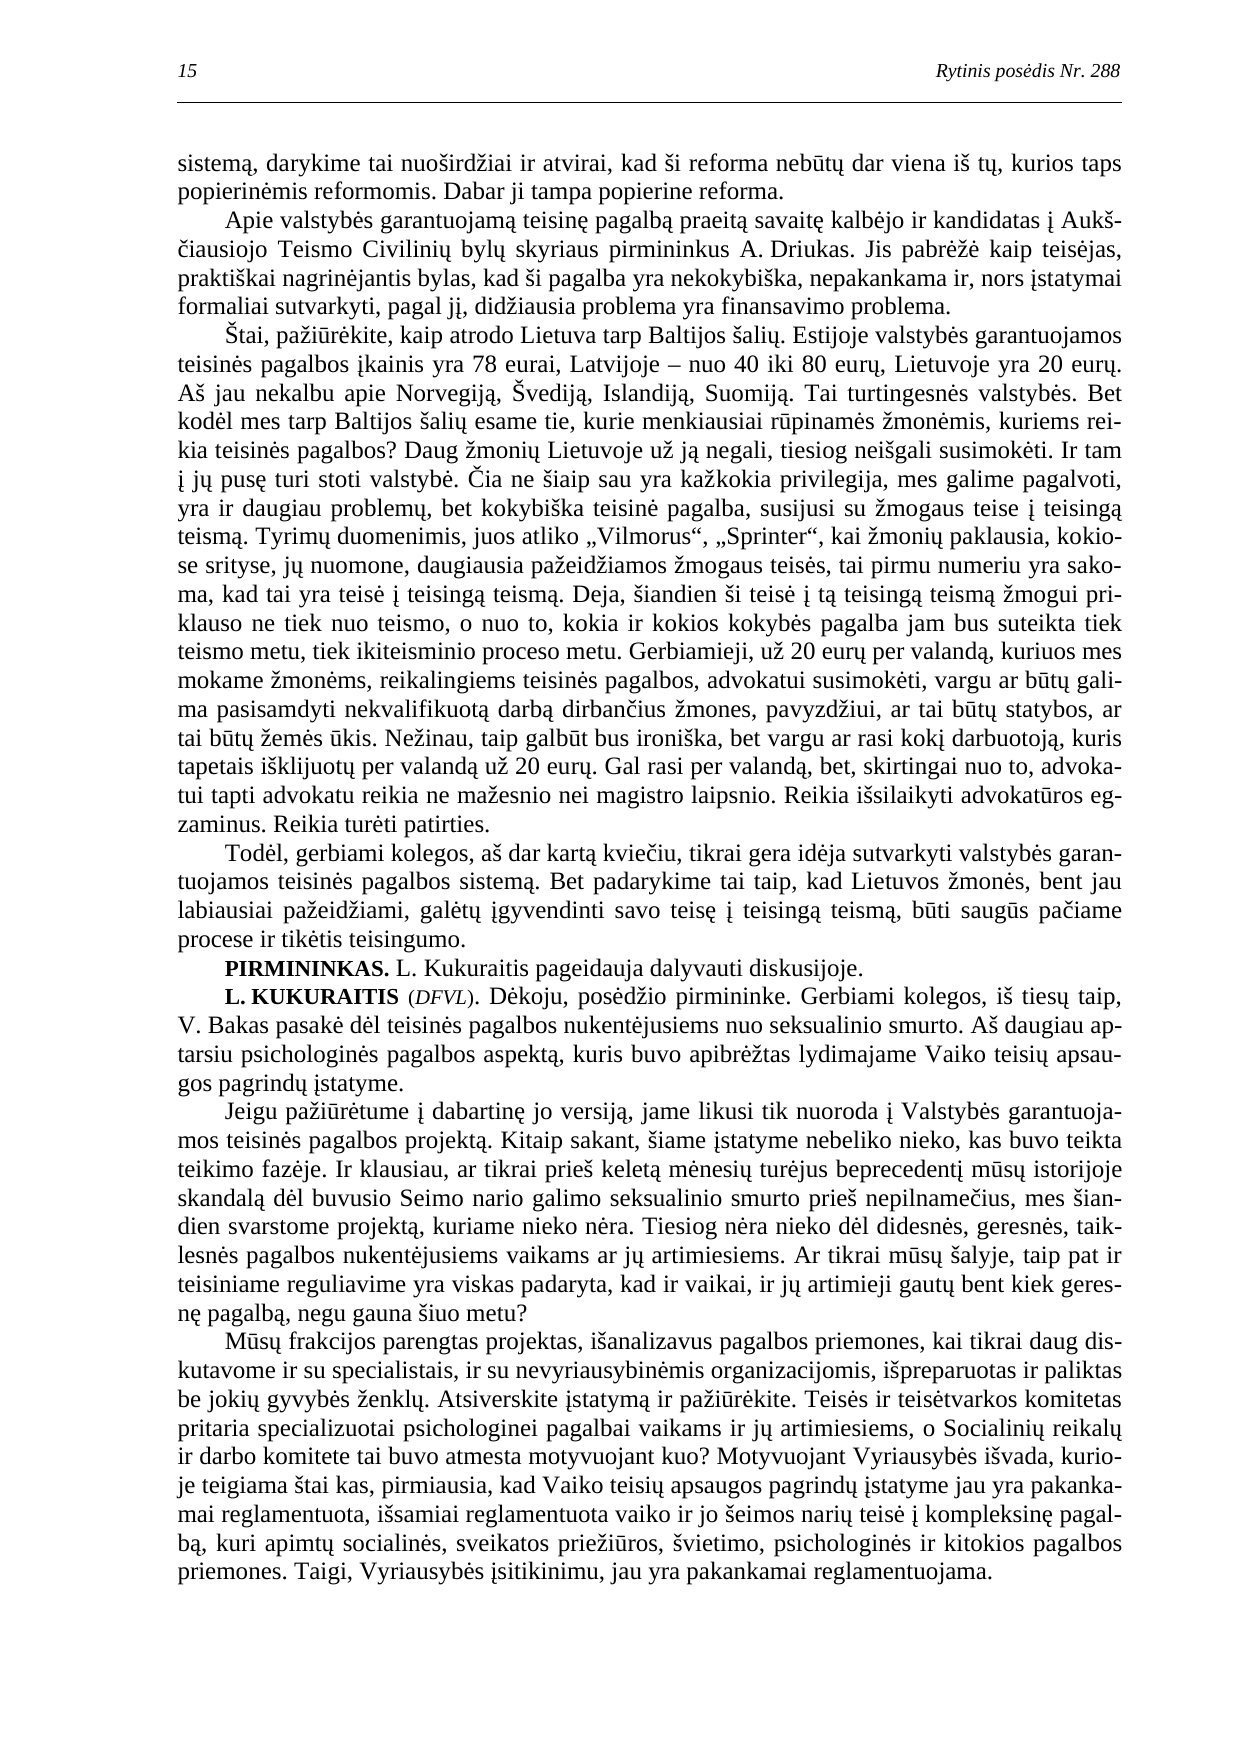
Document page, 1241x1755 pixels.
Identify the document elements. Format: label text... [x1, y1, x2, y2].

text Mū­sų frak­ci­jos pa­reng­tas pro­jek­tas, iš­ana­li­za­vus pa­gal­bos prie­mo­nes, kai tik­rai daug dis­ku­ta­vo­me ir su spe­cia­lis­tais, ir su ne­vy­riau­sy­bi­nė­mis or­ga­ni­za­ci­jo­mis, iš­pre­pa­ruo­tas ir pa­lik­tas be jo­kių gy­vy­bės žen­klų. At­si­vers­ki­te įsta­ty­mą ir pa­žiū­rė­ki­te. Tei­sės ir tei­sėt­var­kos ko­mi­te­tas pri­ta­ria spe­cia­li­zuo­tai psi­cho­lo­gi­nei pa­gal­bai vai­kams ir jų ar­ti­mie­siems, o So­cia­li­nių rei­ka­lų ir dar­bo ko­mi­te­te tai bu­vo at­mes­ta mo­ty­vuo­jant kuo? Mo­ty­vuo­jant Vy­riau­sy­bės iš­va­da, ku­rio­je tei­gia­ma štai kas, pir­miau­sia, kad Vai­ko tei­sių ap­sau­gos pa­grin­dų įsta­ty­me jau yra pa­kan­ka­mai reg­la­men­tuo­ta, iš­sa­miai reg­la­men­tuo­ta vai­ko ir jo šei­mos na­rių tei­sė į kom­plek­si­nę pa­gal­bą, ku­ri ap­im­tų so­cia­li­nės, svei­ka­tos prie­žiū­ros, švie­ti­mo, psi­cho­lo­gi­nės ir ki­to­kios pa­gal­bos prie­mo­nes. Tai­gi, Vy­riau­sy­bės įsi­ti­ki­ni­mu, jau yra pa­kan­ka­mai reg­la­men­tuo­ja­ma. [177, 1326, 1122, 1585]
text To­dėl, ger­bia­mi ko­le­gos, aš dar kar­tą kvie­čiu, tik­rai ge­ra idė­ja su­tvar­ky­ti vals­ty­bės ga­ran­tuo­ja­mos tei­si­nės pa­gal­bos sis­te­mą. Bet pa­da­ry­ki­me tai taip, kad Lie­tu­vos žmo­nės, bent jau la­biau­siai pa­žei­džia­mi, ga­lė­tų įgy­ven­din­ti sa­vo tei­sę į tei­sin­gą teis­mą, bū­ti sau­gūs pa­čia­me pro­ce­se ir ti­kė­tis tei­sin­gu­mo. [177, 838, 1122, 953]
text sis­te­mą, da­ry­ki­me tai nuo­šir­džiai ir at­vi­rai, kad ši re­for­ma ne­bū­tų dar vie­na iš tų, ku­rios taps po­pie­ri­nė­mis re­for­mo­mis. Da­bar ji tam­pa po­pie­ri­ne re­for­ma. [177, 148, 1122, 205]
text L. KUKURAITIS (DFVL). Dė­ko­ju, po­sė­džio pir­mi­nin­ke. Ger­bia­mi ko­le­gos, iš tie­sų taip, V. Ba­kas pa­sa­kė dėl tei­si­nės pa­gal­bos nu­ken­tė­ju­siems nuo sek­su­a­li­nio smur­to. Aš dau­giau ap­tar­siu psi­cho­lo­gi­nės pa­gal­bos as­pek­tą, ku­ris bu­vo api­brėž­tas ly­di­ma­ja­me Vai­ko tei­sių ap­sau­gos pa­grin­dų įsta­ty­me. [177, 981, 1122, 1096]
text PIRMININKAS. L. Ku­ku­rai­tis pa­gei­dau­ja da­ly­vau­ti dis­ku­si­jo­je. [177, 953, 1122, 981]
text Apie vals­ty­bės ga­ran­tuo­ja­mą tei­si­nę pa­gal­bą pra­ei­tą sa­vai­tę kal­bė­jo ir kan­di­da­tas į Aukš­čiau­sio­jo Teis­mo Ci­vi­li­nių by­lų sky­riaus pir­mi­nin­kus A. Driu­kas. Jis pa­brė­žė kaip tei­sė­jas, prak­tiš­kai nag­ri­nė­jan­tis by­las, kad ši pa­gal­ba yra ne­ko­ky­biš­ka, ne­pa­kan­ka­ma ir, nors įsta­ty­mai for­ma­liai su­tvar­ky­ti, pa­gal jį, di­džiau­sia pro­ble­ma yra fi­nan­sa­vi­mo pro­ble­ma. [177, 205, 1122, 320]
text Jei­gu pa­žiū­rė­tu­me į da­bar­ti­nę jo ver­si­ją, ja­me li­ku­si tik nuo­ro­da į Vals­ty­bės ga­ran­tuo­ja­mos tei­si­nės pa­gal­bos pro­jek­tą. Ki­taip sa­kant, šia­me įsta­ty­me ne­be­li­ko nie­ko, kas bu­vo teik­ta tei­ki­mo fa­zė­je. Ir klau­siau, ar tik­rai prieš ke­le­tą mė­ne­sių tu­rė­jus be­pre­ce­den­tį mū­sų is­to­ri­jo­je skan­da­lą dėl bu­vu­sio Sei­mo na­rio ga­li­mo sek­su­a­li­nio smur­to prieš ne­pil­na­me­čius, mes šian­dien svars­to­me pro­jek­tą, ku­ria­me nie­ko nė­ra. Tie­siog nė­ra nie­ko dėl di­des­nės, ge­res­nės, taik­les­nės pa­gal­bos nu­ken­tė­ju­siems vai­kams ar jų ar­ti­mie­siems. Ar tik­rai mū­sų ša­ly­je, taip pat ir tei­si­nia­me re­gu­lia­vi­me yra vis­kas pa­da­ry­ta, kad ir vai­kai, ir jų ar­ti­mie­ji gau­tų bent kiek ge­res­nę pa­gal­bą, ne­gu gau­na šiuo me­tu? [177, 1096, 1122, 1326]
text Štai, pa­žiū­rė­ki­te, kaip at­ro­do Lie­tu­va tarp Bal­ti­jos ša­lių. Es­ti­jo­je vals­ty­bės ga­ran­tuo­ja­mos tei­si­nės pa­gal­bos įkai­nis yra 78 eu­rai, Lat­vi­jo­je – nuo 40 iki 80 eu­rų, Lie­tu­vo­je yra 20 eu­rų. Aš jau ne­kal­bu apie Nor­ve­gi­ją, Šve­di­ją, Is­lan­di­ją, Suo­mi­ją. Tai tur­tin­ges­nės vals­ty­bės. Bet ko­dėl mes tarp Bal­ti­jos ša­lių esa­me tie, ku­rie men­kiau­siai rū­pi­na­mės žmo­nė­mis, ku­riems rei­kia tei­si­nės pa­gal­bos? Daug žmo­nių Lie­tu­vo­je už ją ne­ga­li, tie­siog ne­iš­ga­li su­si­mo­kė­ti. Ir tam į jų pu­sę tu­ri sto­ti vals­ty­bė. Čia ne šiaip sau yra kaž­ko­kia pri­vi­le­gi­ja, mes ga­li­me pa­gal­vo­ti, yra ir dau­giau pro­ble­mų, bet ko­ky­biš­ka tei­si­nė pa­gal­ba, su­si­ju­si su žmo­gaus tei­se į tei­sin­gą teis­mą. Ty­ri­mų duo­me­ni­mis, juos at­li­ko „Vil­mo­rus“, „Sprin­ter“, kai žmo­nių pa­klau­sia, ko­kio­se sri­ty­se, jų nuo­mo­ne, dau­giau­sia pa­žei­džia­mos žmo­gaus tei­sės, tai pir­mu nu­me­riu yra sa­ko­ma, kad tai yra tei­sė į tei­sin­gą teis­mą. De­ja, šian­dien ši tei­sė į tą tei­sin­gą teis­mą žmo­gui pri­klau­so ne tiek nuo teis­mo, o nuo to, ko­kia ir ko­kios ko­ky­bės pa­gal­ba jam bus su­teik­ta tiek teis­mo me­tu, tiek iki­teis­mi­nio pro­ce­so me­tu. Ger­bia­mie­ji, už 20 eu­rų per va­lan­dą, ku­riuos mes mo­ka­me žmo­nėms, rei­ka­lin­giems tei­si­nės pa­gal­bos, ad­vo­ka­tui su­si­mo­kė­ti, var­gu ar bū­tų ga­li­ma pa­si­sam­dy­ti ne­kva­li­fi­kuo­tą dar­bą dir­ban­čius žmo­nes, pa­vyz­džiui, ar tai bū­tų sta­ty­bos, ar tai bū­tų že­mės ūkis. Ne­ži­nau, taip gal­būt bus iro­niš­ka, bet var­gu ar ra­si ko­kį dar­buo­to­ją, ku­ris ta­pe­tais iš­kli­juo­tų per va­lan­dą už 20 eu­rų. Gal ra­si per va­lan­dą, bet, skir­tin­gai nuo to, ad­vo­ka­tui tap­ti ad­vo­ka­tu rei­kia ne ma­žes­nio nei ma­gist­ro laips­nio. Rei­kia iš­si­lai­ky­ti ad­vo­ka­tū­ros eg­za­mi­nus. Rei­kia tu­rė­ti pa­tir­ties. [177, 320, 1122, 838]
